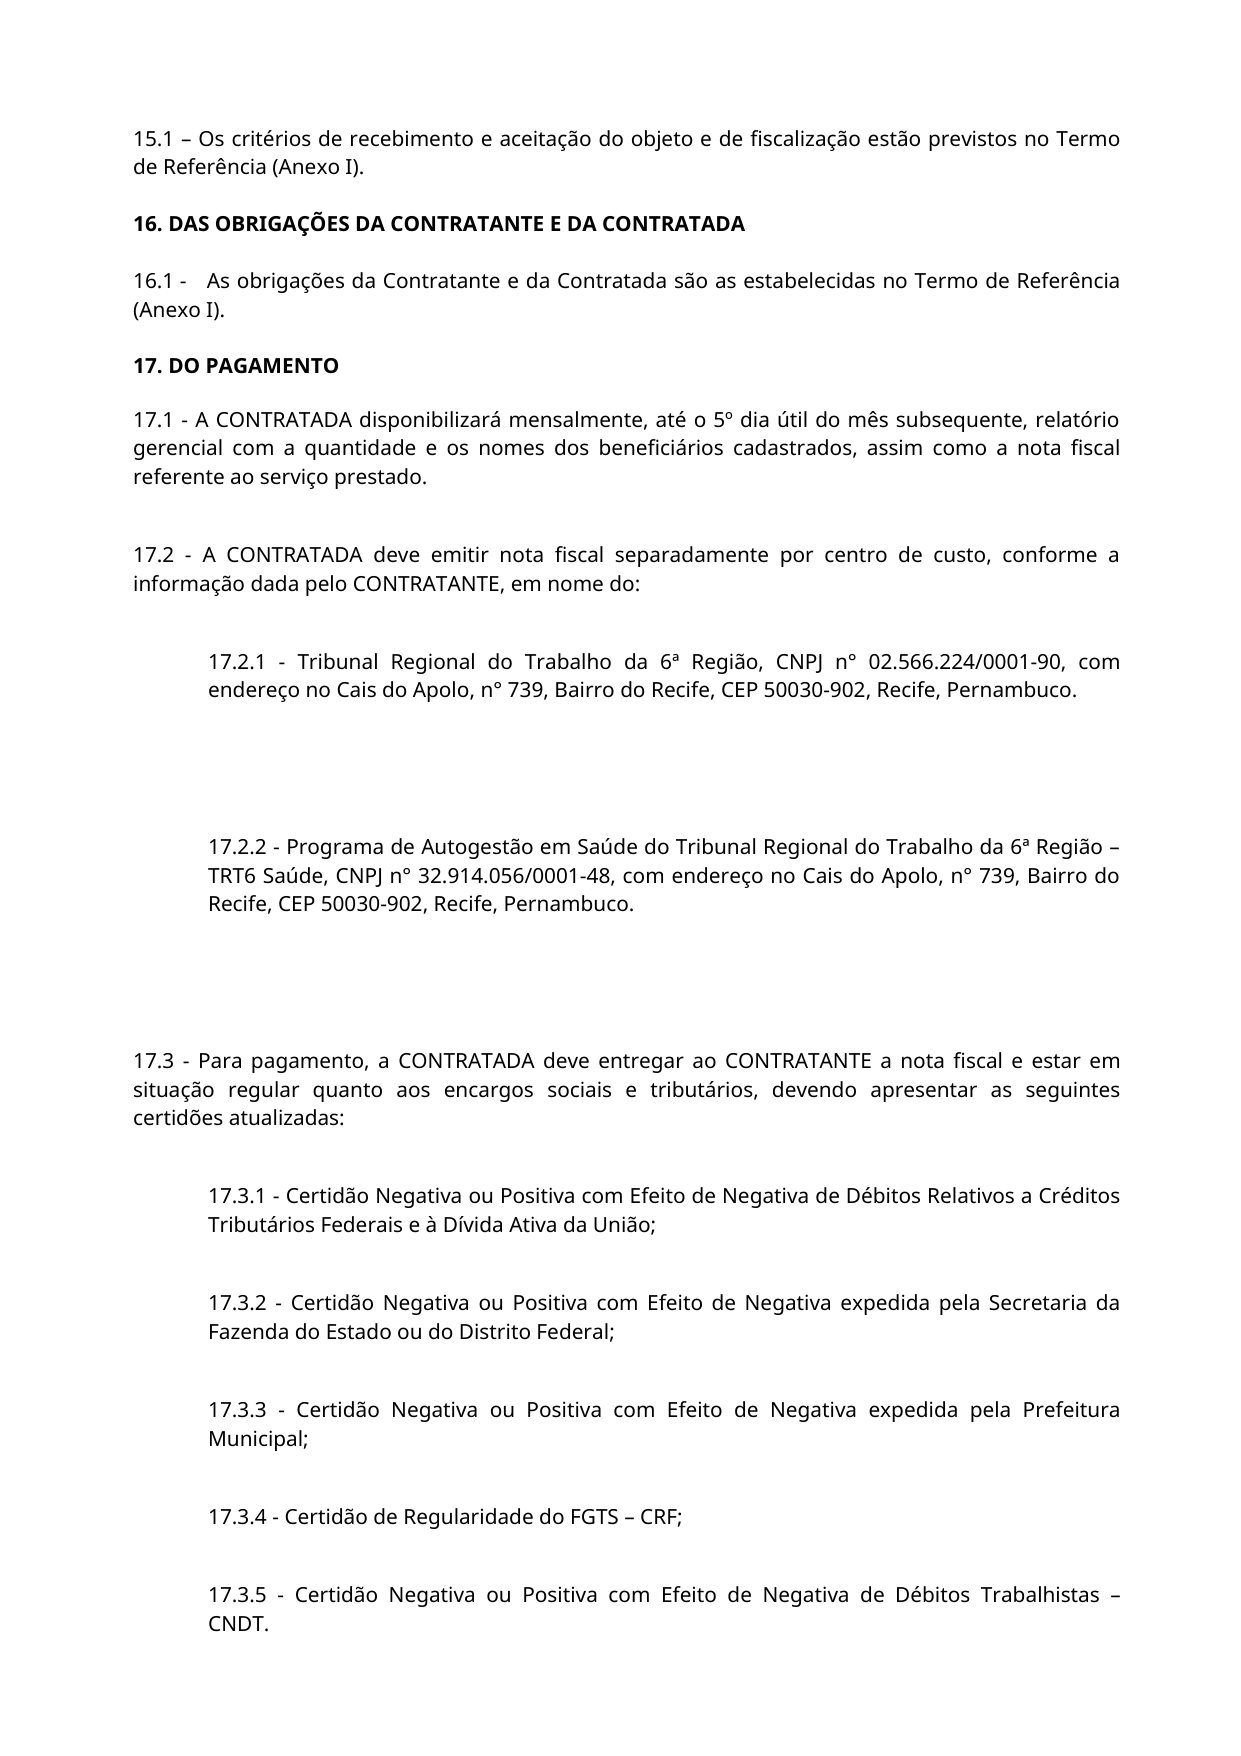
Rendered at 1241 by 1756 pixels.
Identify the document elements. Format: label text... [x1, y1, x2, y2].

list 17.3.4 - Certidão de Regularidade do FGTS – CRF; [208, 1502, 1121, 1531]
text 16.1 - As obrigações da Contratante e da Contratada são as estabelecidas no Termo de Referência (Anexo I). [133, 266, 1121, 323]
list 17.2.2 - Programa de Autogestão em Saúde do Tribunal Regional do Trabalho da 6ª Região – TRT6 Saúde, CNPJ n° 32.914.056/0001-48, com endereço no Cais do Apolo, n° 739, Bairro do Recife, CEP 50030-902, Recife, Pernambuco. [208, 832, 1121, 918]
text 17. DO PAGAMENTO [133, 352, 1121, 380]
list 17.3 - Para pagamento, a CONTRATADA deve entregar ao CONTRATANTE a nota fiscal e estar em situação regular quanto aos encargos sociais e tributários, devendo apresentar as seguintes certidões atualizadas: [133, 1046, 1121, 1132]
list 17.3.5 - Certidão Negativa ou Positiva com Efeito de Negativa de Débitos Trabalhistas – CNDT. [208, 1581, 1121, 1637]
list 17.2.1 - Tribunal Regional do Trabalho da 6ª Região, CNPJ n° 02.566.224/0001-90, com endereço no Cais do Apolo, n° 739, Bairro do Recife, CEP 50030-902, Recife, Pernambuco. [208, 647, 1121, 704]
list 17.3.1 - Certidão Negativa ou Positiva com Efeito de Negativa de Débitos Relativos a Créditos Tributários Federais e à Dívida Ativa da União; [208, 1182, 1121, 1238]
text 15.1 – Os critérios de recebimento e aceitação do objeto e de fiscalização estão previstos no Termo de Referência (Anexo I). [133, 124, 1121, 181]
list 17.3.3 - Certidão Negativa ou Positiva com Efeito de Negativa expedida pela Prefeitura Municipal; [208, 1395, 1121, 1452]
list 17.2 - A CONTRATADA deve emitir nota fiscal separadamente por centro de custo, conforme a informação dada pelo CONTRATANTE, em nome do: [133, 540, 1121, 597]
list 17.3.2 - Certidão Negativa ou Positiva com Efeito de Negativa expedida pela Secretaria da Fazenda do Estado ou do Distrito Federal; [208, 1288, 1121, 1345]
text 16. DAS OBRIGAÇÕES DA CONTRATANTE E DA CONTRATADA [133, 209, 1121, 238]
list 17.1 - A CONTRATADA disponibilizará mensalmente, até o 5º dia útil do mês subsequente, relatório gerencial com a quantidade e os nomes dos beneficiários cadastrados, assim como a nota fiscal referente ao serviço prestado. [133, 405, 1121, 490]
